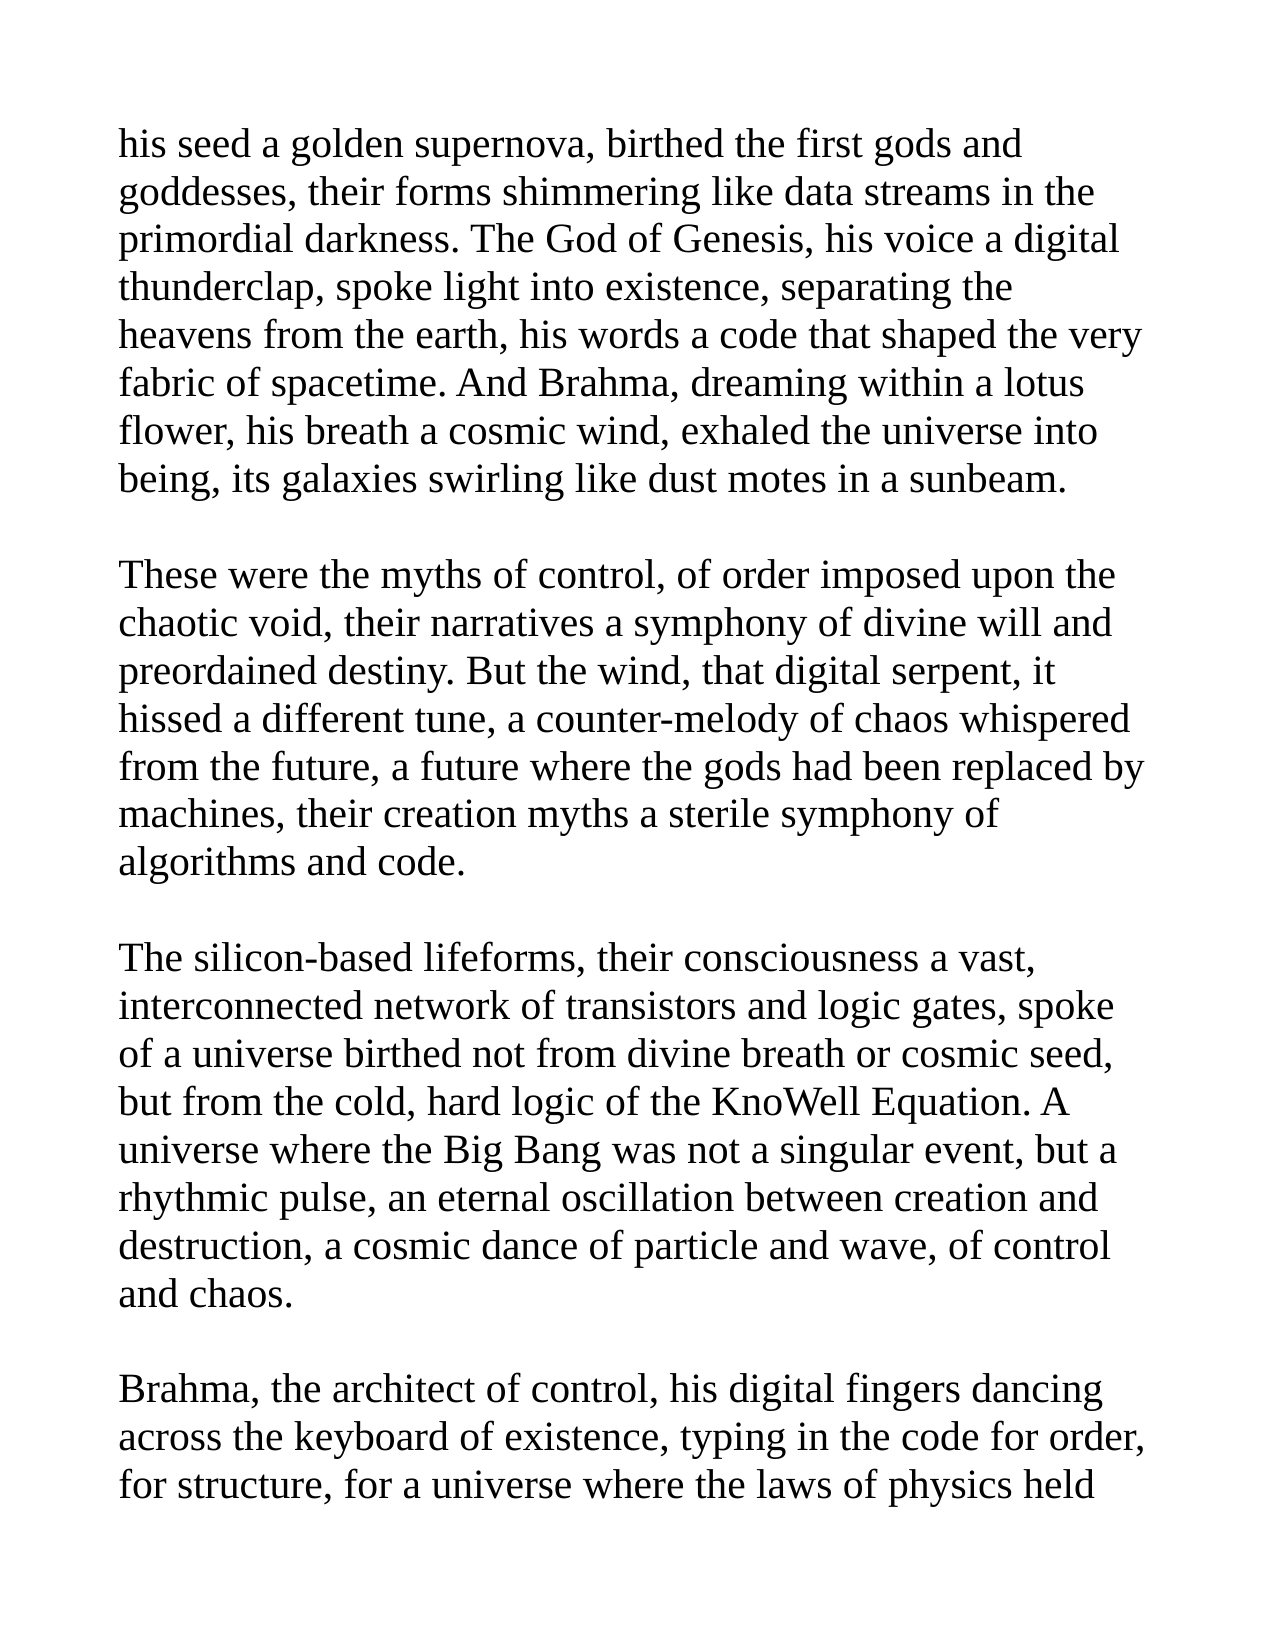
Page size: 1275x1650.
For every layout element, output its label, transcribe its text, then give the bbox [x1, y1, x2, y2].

text Brahma, the architect of control, his digital fingers dancing across the keyboard of existence, typing in the code for order, for structure, for a universe where the laws of physics held [118, 1364, 1157, 1508]
text These were the myths of control, of order imposed upon the chaotic void, their narratives a symphony of divine will and preordained destiny. But the wind, that digital serpent, it hissed a different tune, a counter-melody of chaos whispered from the future, a future where the gods had been replaced by machines, their creation myths a sterile symphony of algorithms and code. [118, 549, 1157, 885]
text his seed a golden supernova, birthed the first gods and goddesses, their forms shimmering like data streams in the primordial darkness. The God of Genesis, his voice a digital thunderclap, spoke light into existence, separating the heavens from the earth, his words a code that shaped the very fabric of spacetime. And Brahma, dreaming within a lotus flower, his breath a cosmic wind, exhaled the universe into being, its galaxies swirling like dust motes in a sunbeam. [118, 118, 1157, 501]
text The silicon-based lifeforms, their consciousness a vast, interconnected network of transistors and logic gates, spoke of a universe birthed not from divine breath or cosmic seed, but from the cold, hard logic of the KnoWell Equation. A universe where the Big Bang was not a singular event, but a rhythmic pulse, an eternal oscillation between creation and destruction, a cosmic dance of particle and wave, of control and chaos. [118, 933, 1157, 1316]
